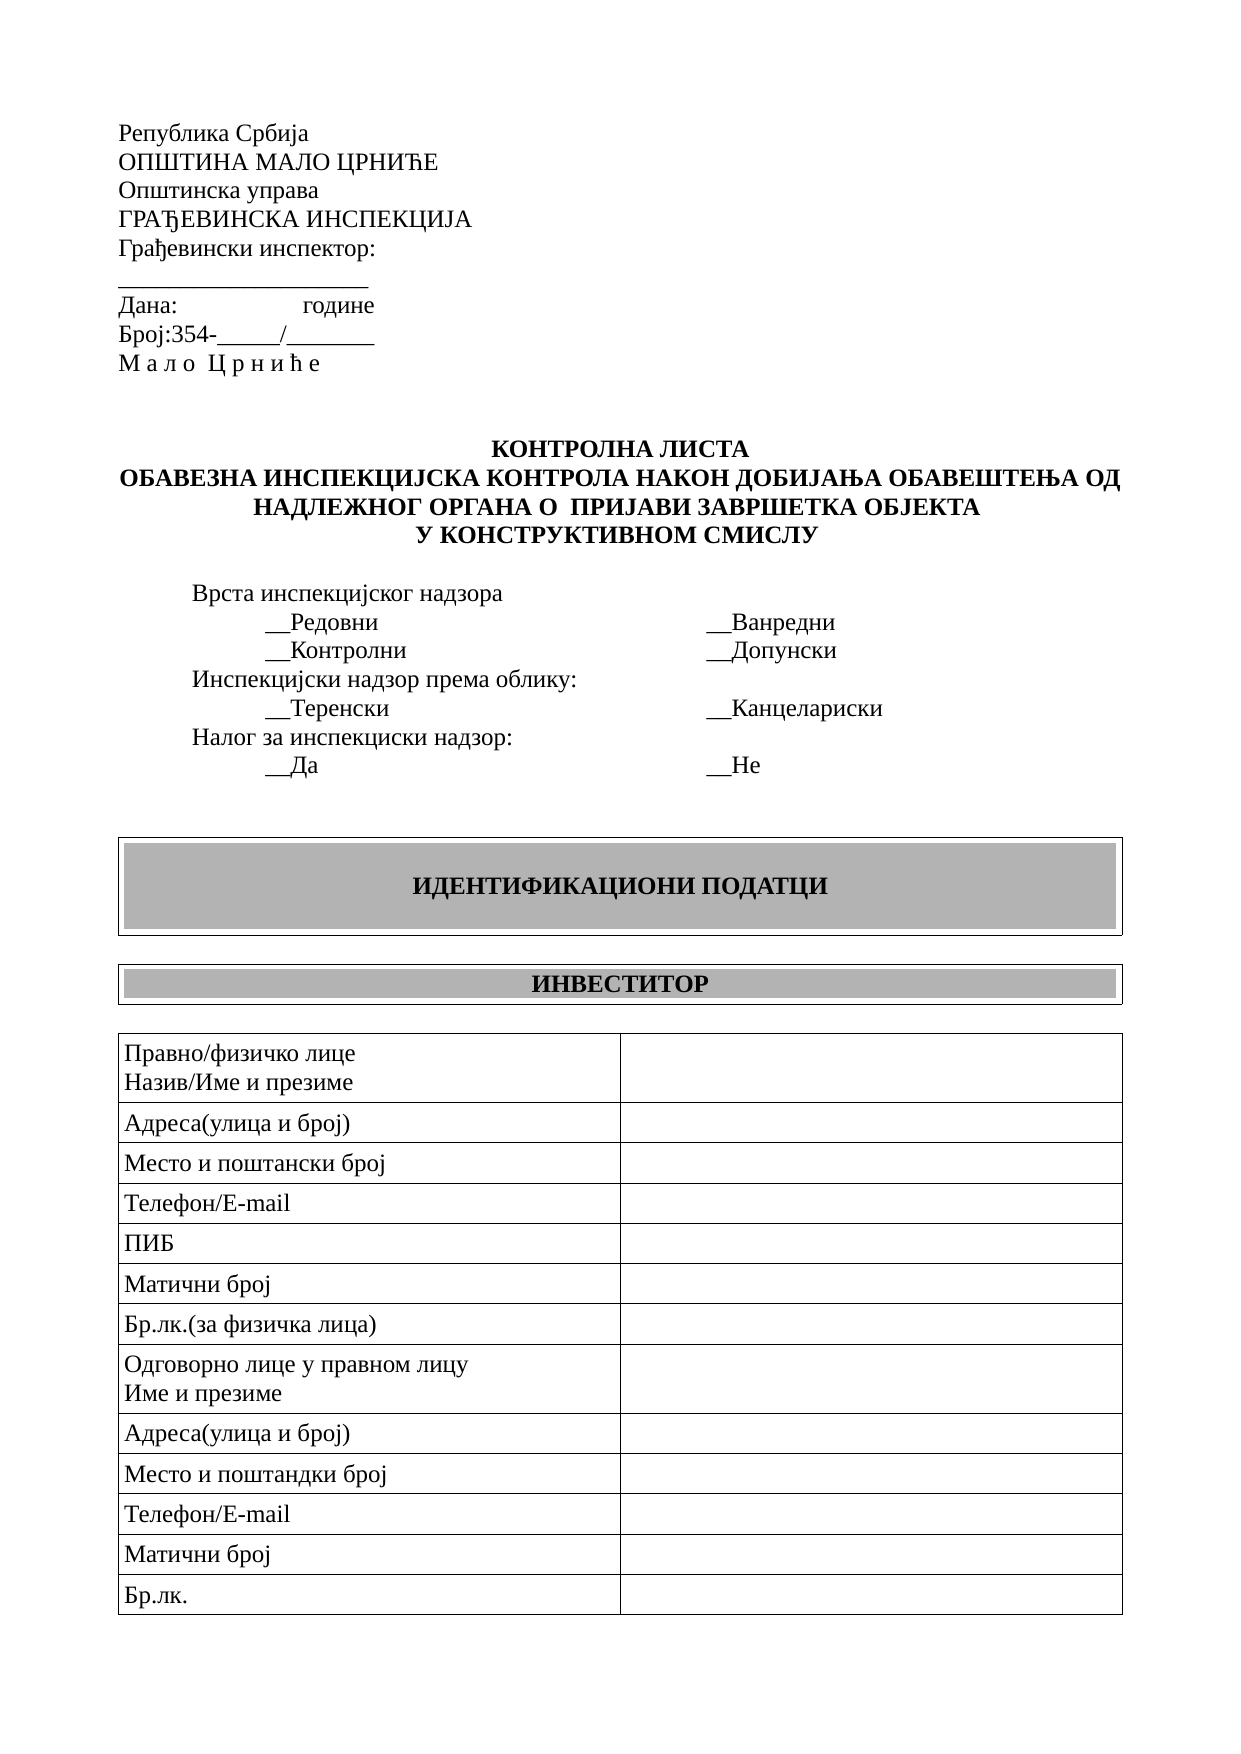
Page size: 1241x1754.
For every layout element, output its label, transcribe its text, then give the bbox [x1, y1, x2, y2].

table_cell [621, 1184, 1122, 1223]
table_cell Адреса(улица и број) [119, 1103, 620, 1142]
table_cell Одговорно лице у правном лицу Име и презиме [119, 1345, 620, 1413]
table_cell Бр.лк. [119, 1575, 620, 1614]
text У КОНСТРУКТИВНОМ СМИСЛУ [118, 521, 1122, 549]
table_cell Место и поштандки број [119, 1454, 620, 1493]
text Република Србија [118, 118, 1122, 147]
text __Редовни __Ванредни [118, 607, 1122, 636]
table_cell [621, 1304, 1122, 1344]
text Број:354-_____/_______ [118, 319, 1122, 348]
text Дана: године [118, 291, 1122, 319]
text ____________________ [118, 262, 1122, 291]
table_cell [621, 1535, 1122, 1574]
table_cell Телефон/E-mail [119, 1494, 620, 1534]
table_cell [621, 1224, 1122, 1263]
text __Теренски __Канцелариски [118, 693, 1122, 722]
table_header ИНВЕСТИТОР [119, 965, 1122, 1004]
table_cell [621, 1103, 1122, 1142]
text __Контролни __Допунски [118, 636, 1122, 664]
text ГРАЂЕВИНСКА ИНСПЕКЦИЈА [118, 204, 1122, 233]
text Инспекцијски надзор према облику: [118, 664, 1122, 693]
text Врста инспекцијског надзора [118, 578, 1122, 607]
table_cell Бр.лк.(за физичка лица) [119, 1304, 620, 1344]
table_cell [621, 1264, 1122, 1303]
text КОНТРОЛНА ЛИСТА [118, 434, 1122, 463]
text ОПШТИНА МАЛО ЦРНИЋЕ [118, 147, 1122, 176]
table_cell Матични број [119, 1264, 620, 1303]
table_cell Адреса(улица и број) [119, 1414, 620, 1453]
table_cell [621, 1494, 1122, 1534]
table_cell ПИБ [119, 1224, 620, 1263]
table_cell Место и поштански број [119, 1143, 620, 1182]
text Налог за инспекциски надзор: [118, 722, 1122, 751]
table_cell [621, 1414, 1122, 1453]
text ОБАВЕЗНА ИНСПЕКЦИЈСКА КОНТРОЛА НАКОН ДОБИЈАЊА ОБАВЕШТЕЊА ОД НАДЛЕЖНОГ ОРГАНА О ПРИЈАВИ ЗАВРШЕТКА ОБЈЕКТА [118, 463, 1122, 521]
table_cell [621, 1345, 1122, 1413]
text __Да __Не [118, 751, 1122, 779]
table_cell [621, 1454, 1122, 1493]
table_cell [621, 1575, 1122, 1614]
table_cell [621, 1143, 1122, 1182]
table_header Правно/физичко лице Назив/Име и презиме [119, 1034, 620, 1102]
table_header ИДЕНТИФИКАЦИОНИ ПОДАТЦИ [119, 838, 1122, 935]
table_cell Телефон/Е-mail [119, 1184, 620, 1223]
text Грађевински инспектор: [118, 233, 1122, 262]
text М а л о Ц р н и ћ е [118, 348, 1122, 377]
table_cell Матични број [119, 1535, 620, 1574]
table_header [621, 1034, 1122, 1102]
text Општинска управа [118, 176, 1122, 204]
